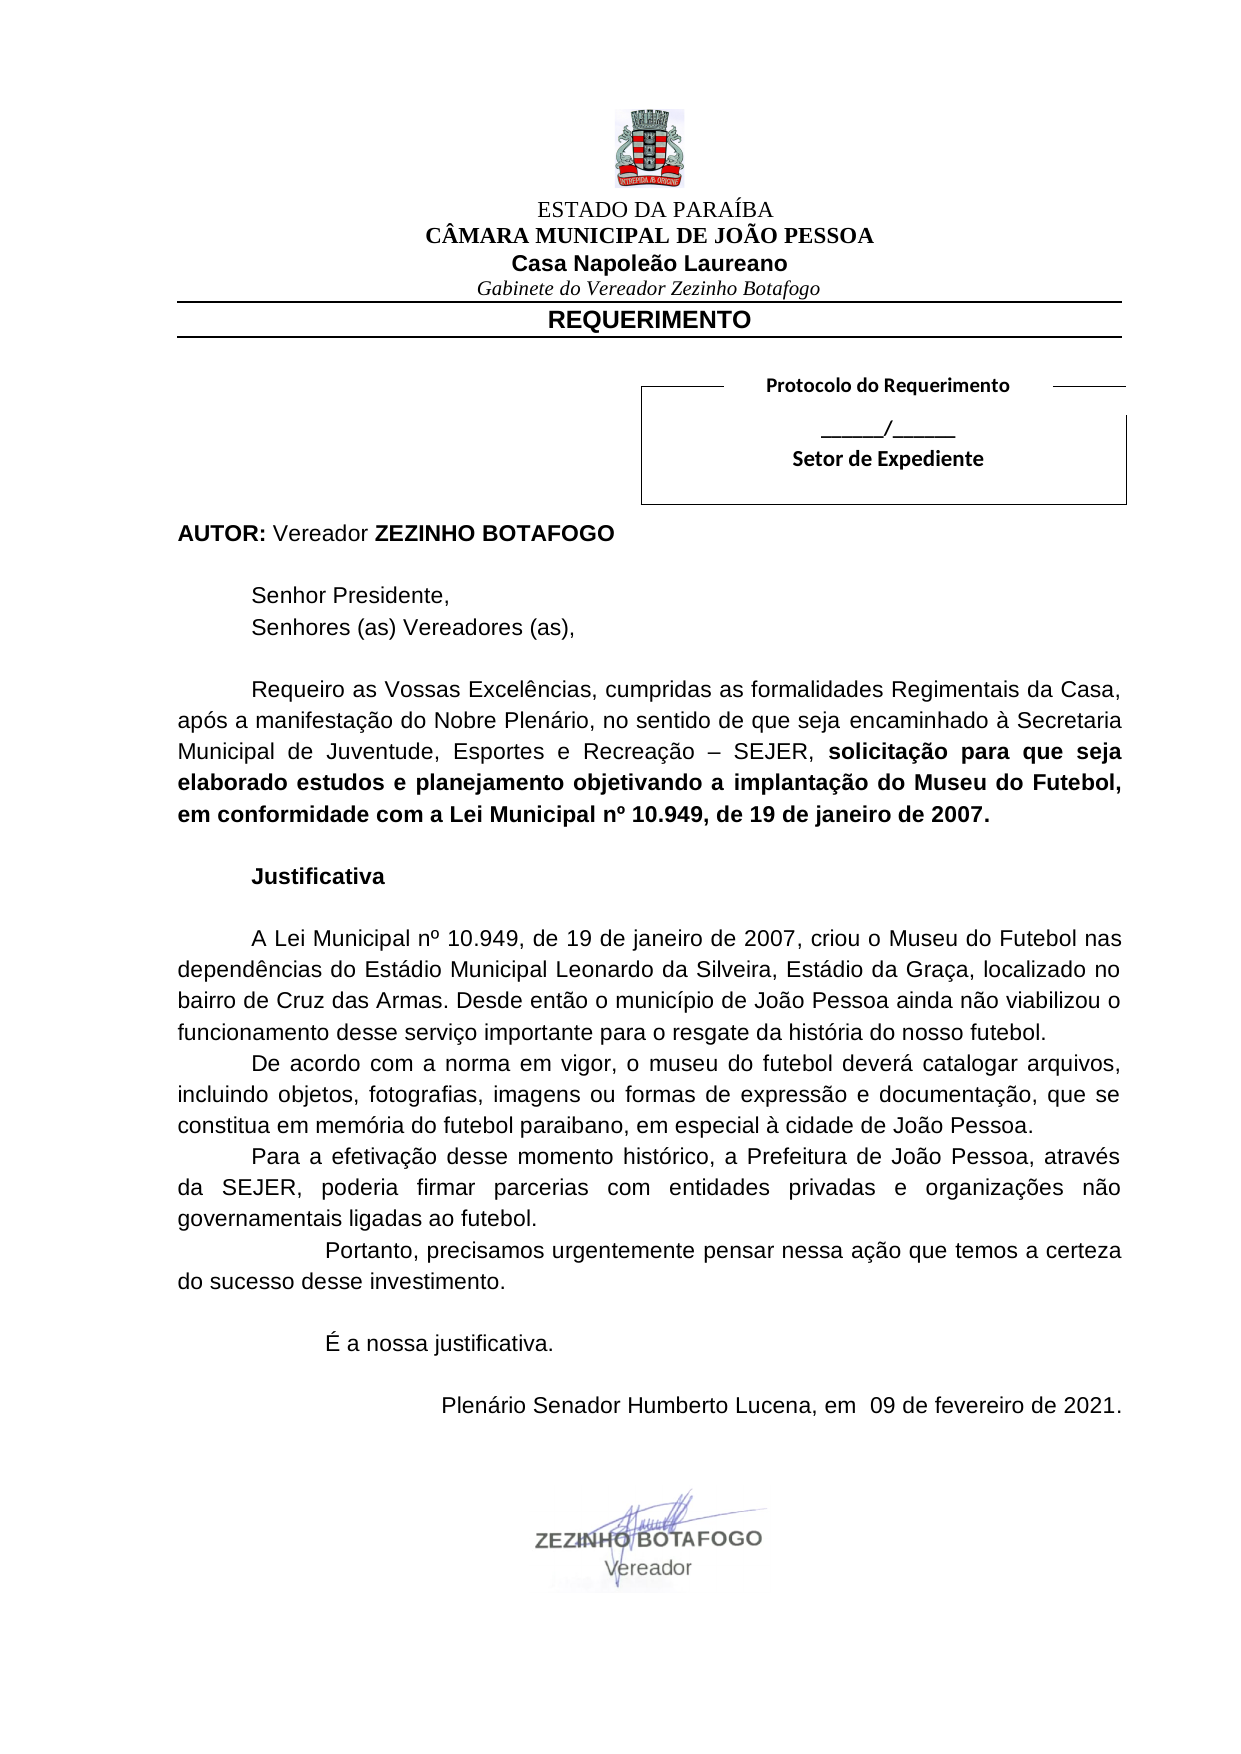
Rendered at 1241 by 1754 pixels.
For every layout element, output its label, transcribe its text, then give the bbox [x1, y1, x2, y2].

table_cell [1053, 444, 1126, 473]
table_cell [1053, 473, 1126, 504]
picture [528, 1485, 771, 1593]
text Portanto, precisamos urgentemente pensar nessa ação que temos a certeza do sucesso desse investimento. [177, 1236, 1122, 1294]
table_header [641, 355, 723, 386]
table_cell [642, 444, 723, 473]
table_cell [642, 387, 723, 415]
table_cell [642, 415, 723, 444]
table_header Protocolo do Requerimento [724, 355, 1053, 415]
table_header [1053, 355, 1127, 386]
table_cell [1053, 386, 1127, 415]
text Requeiro as Vossas Excelências, cumpridas as formalidades Regimentais da Casa, após a manifestação do Nobre Plenário, no sentido de que seja encaminhado à Secretaria Municipal de Juventude, Esportes e Recreação – SEJER, solicitação para que seja elaborado estudos e planejamento objetivando a implantação do Museu do Futebol, em conformidade com a Lei Municipal nº 10.949, de 19 de janeiro de 2007. [177, 675, 1122, 827]
table_cell Setor de Expediente [724, 444, 1053, 473]
text Justificativa [177, 862, 1122, 889]
text De acordo com a norma em vigor, o museu do futebol deverá catalogar arquivos, incluindo objetos, fotografias, imagens ou formas de expressão e documentação, que se constitua em memória do futebol paraibano, em especial à cidade de João Pessoa. [177, 1049, 1122, 1138]
table_cell ______/______ [724, 415, 1053, 444]
text Senhor Presidente, [177, 582, 1122, 609]
table_cell [1053, 415, 1126, 444]
table_cell [724, 473, 1053, 504]
table_cell [642, 473, 723, 504]
text A Lei Municipal nº 10.949, de 19 de janeiro de 2007, criou o Museu do Futebol nas dependências do Estádio Municipal Leonardo da Silveira, Estádio da Graça, localizado no bairro de Cruz das Armas. Desde então o município de João Pessoa ainda não viabilizou o funcionamento desse serviço importante para o resgate da história do nosso futebol. [177, 924, 1122, 1045]
text É a nossa justificativa. [177, 1329, 1122, 1356]
text Plenário Senador Humberto Lucena, em 09 de fevereiro de 2021. [177, 1392, 1122, 1419]
text Senhores (as) Vereadores (as), [177, 613, 1122, 640]
text AUTOR: Vereador ZEZINHO BOTAFOGO [177, 519, 1122, 547]
text Para a efetivação desse momento histórico, a Prefeitura de João Pessoa, através da SEJER, poderia firmar parcerias com entidades privadas e organizações não governamentais ligadas ao futebol. [177, 1142, 1122, 1232]
text REQUERIMENTO [177, 303, 1122, 336]
